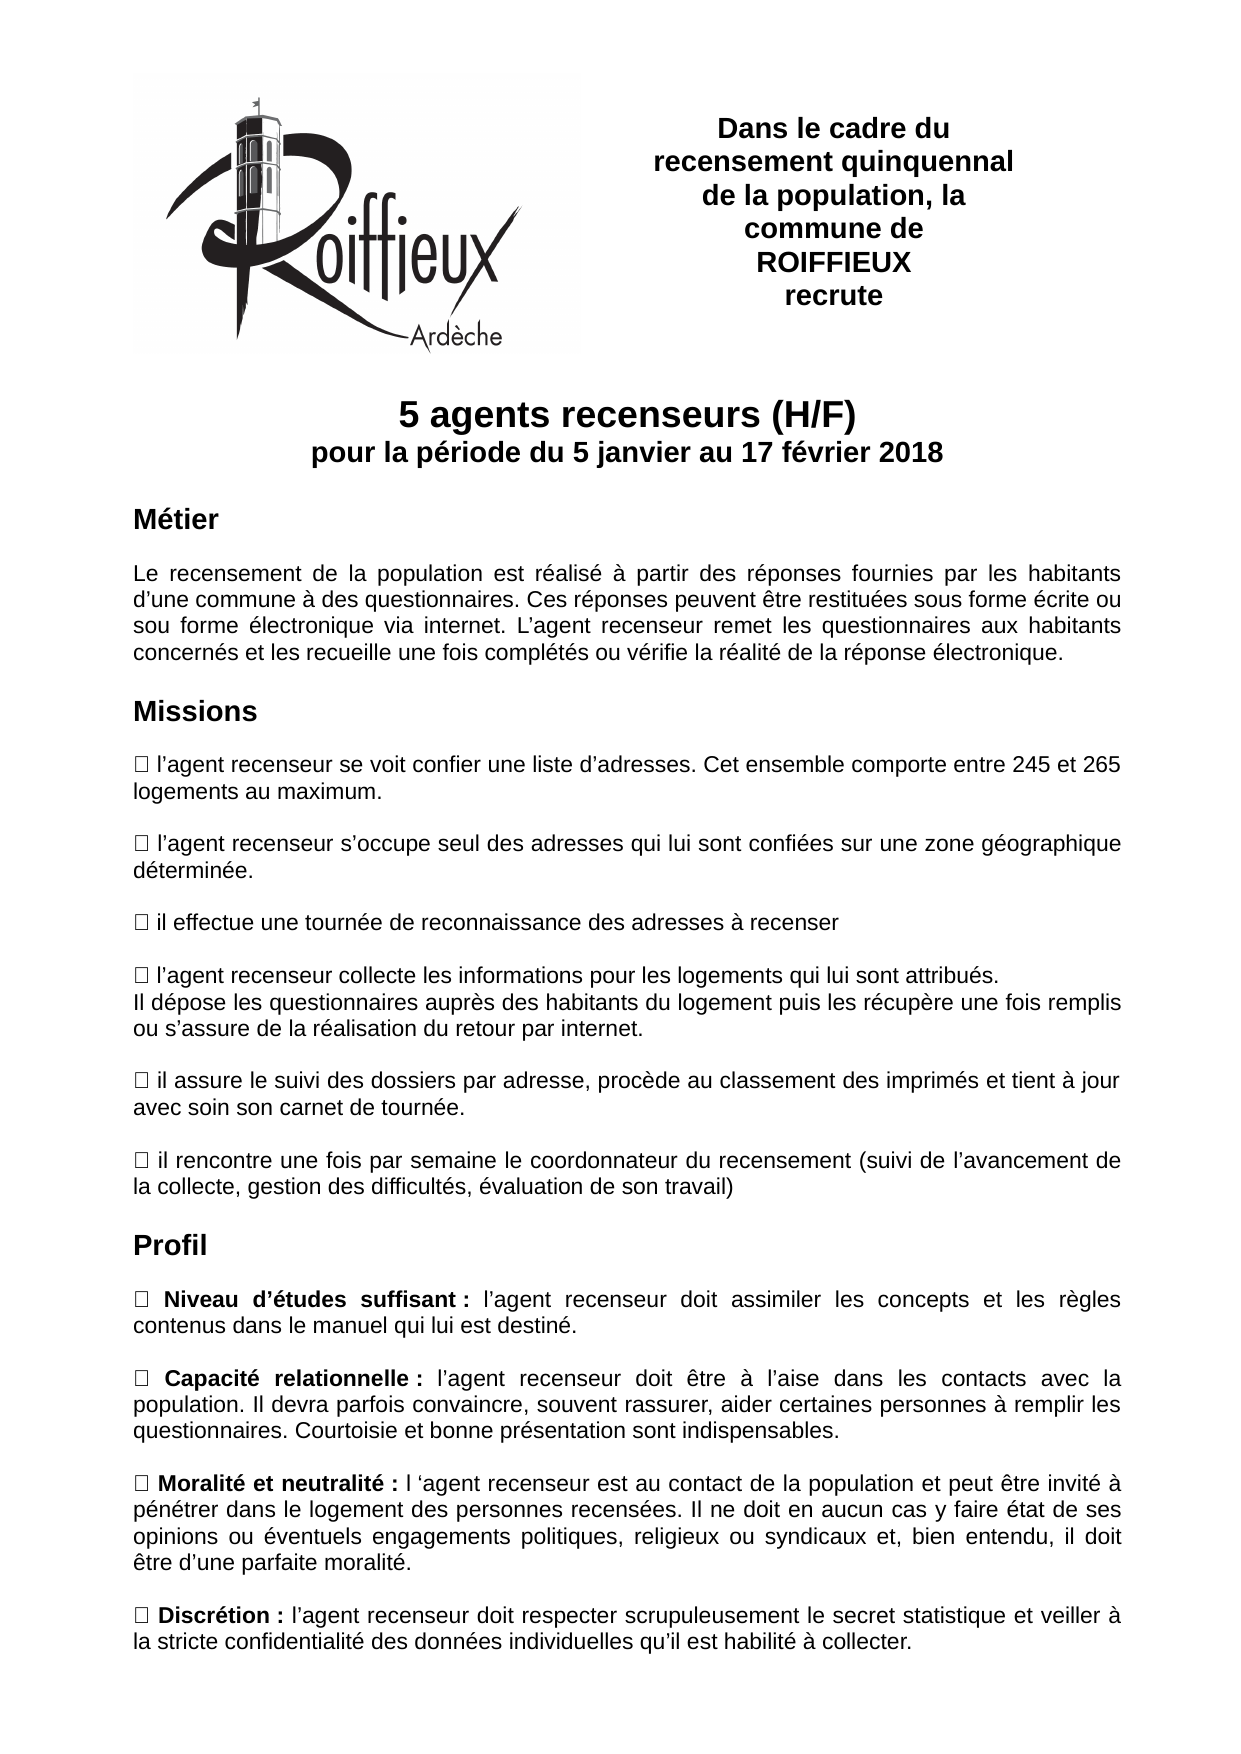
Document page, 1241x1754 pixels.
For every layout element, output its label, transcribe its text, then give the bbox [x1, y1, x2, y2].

text  l’agent recenseur s’occupe seul des adresses qui lui sont confiées sur une zone géographique déterminée. [133, 830, 1122, 883]
subtitle 5 agents recenseurs (H/F) [133, 392, 1122, 435]
text  l’agent recenseur collecte les informations pour les logements qui lui sont attribués. [133, 962, 1122, 988]
table_header Profil [133, 1228, 1138, 1262]
text  il effectue une tournée de reconnaissance des adresses à recenser [133, 909, 1122, 936]
text ROIFFIEUX [651, 245, 1017, 278]
text  il assure le suivi des dossiers par adresse, procède au classement des imprimés et tient à jour avec soin son carnet de tournée. [133, 1067, 1122, 1120]
text  Capacité relationnelle : l’agent recenseur doit être à l’aise dans les contacts avec la population. Il devra parfois convaincre, souvent rassurer, aider certaines personnes à remplir les questionnaires. Courtoisie et bonne présentation sont indispensables. [133, 1364, 1122, 1444]
table_header Missions [133, 694, 1138, 727]
text  Moralité et neutralité : l ‘agent recenseur est au contact de la population et peut être invité à pénétrer dans le logement des personnes recensées. Il ne doit en aucun cas y faire état de ses opinions ou éventuels engagements politiques, religieux ou syndicaux et, bien entendu, il doit être d’une parfaite moralité. [133, 1470, 1122, 1575]
text  l’agent recenseur se voit confier une liste d’adresses. Cet ensemble comporte entre 245 et 265 logements au maximum. [133, 751, 1122, 804]
text Il dépose les questionnaires auprès des habitants du logement puis les récupère une fois remplis ou s’assure de la réalisation du retour par internet. [133, 988, 1122, 1041]
text Dans le cadre du recensement quinquennal de la population, la commune de [651, 111, 1017, 245]
subtitle Métier [133, 502, 1122, 536]
text  il rencontre une fois par semaine le coordonnateur du recensement (suivi de l’avancement de la collecte, gestion des difficultés, évaluation de son travail) [133, 1147, 1122, 1199]
text  Discrétion : l’agent recenseur doit respecter scrupuleusement le secret statistique et veiller à la stricte confidentialité des données individuelles qu’il est habilité à collecter. [133, 1602, 1122, 1654]
text Le recensement de la population est réalisé à partir des réponses fournies par les habitants d’une commune à des questionnaires. Ces réponses peuvent être restituées sous forme écrite ou sou forme électronique via internet. L’agent recenseur remet les questionnaires aux habitants concernés et les recueille une fois complétés ou vérifie la réalité de la réponse électronique. [133, 559, 1122, 665]
subtitle pour la période du 5 janvier au 17 février 2018 [133, 435, 1122, 468]
text recrute [651, 278, 1017, 312]
text  Niveau d’études suffisant : l’agent recenseur doit assimiler les concepts et les règles contenus dans le manuel qui lui est destiné. [133, 1286, 1122, 1338]
